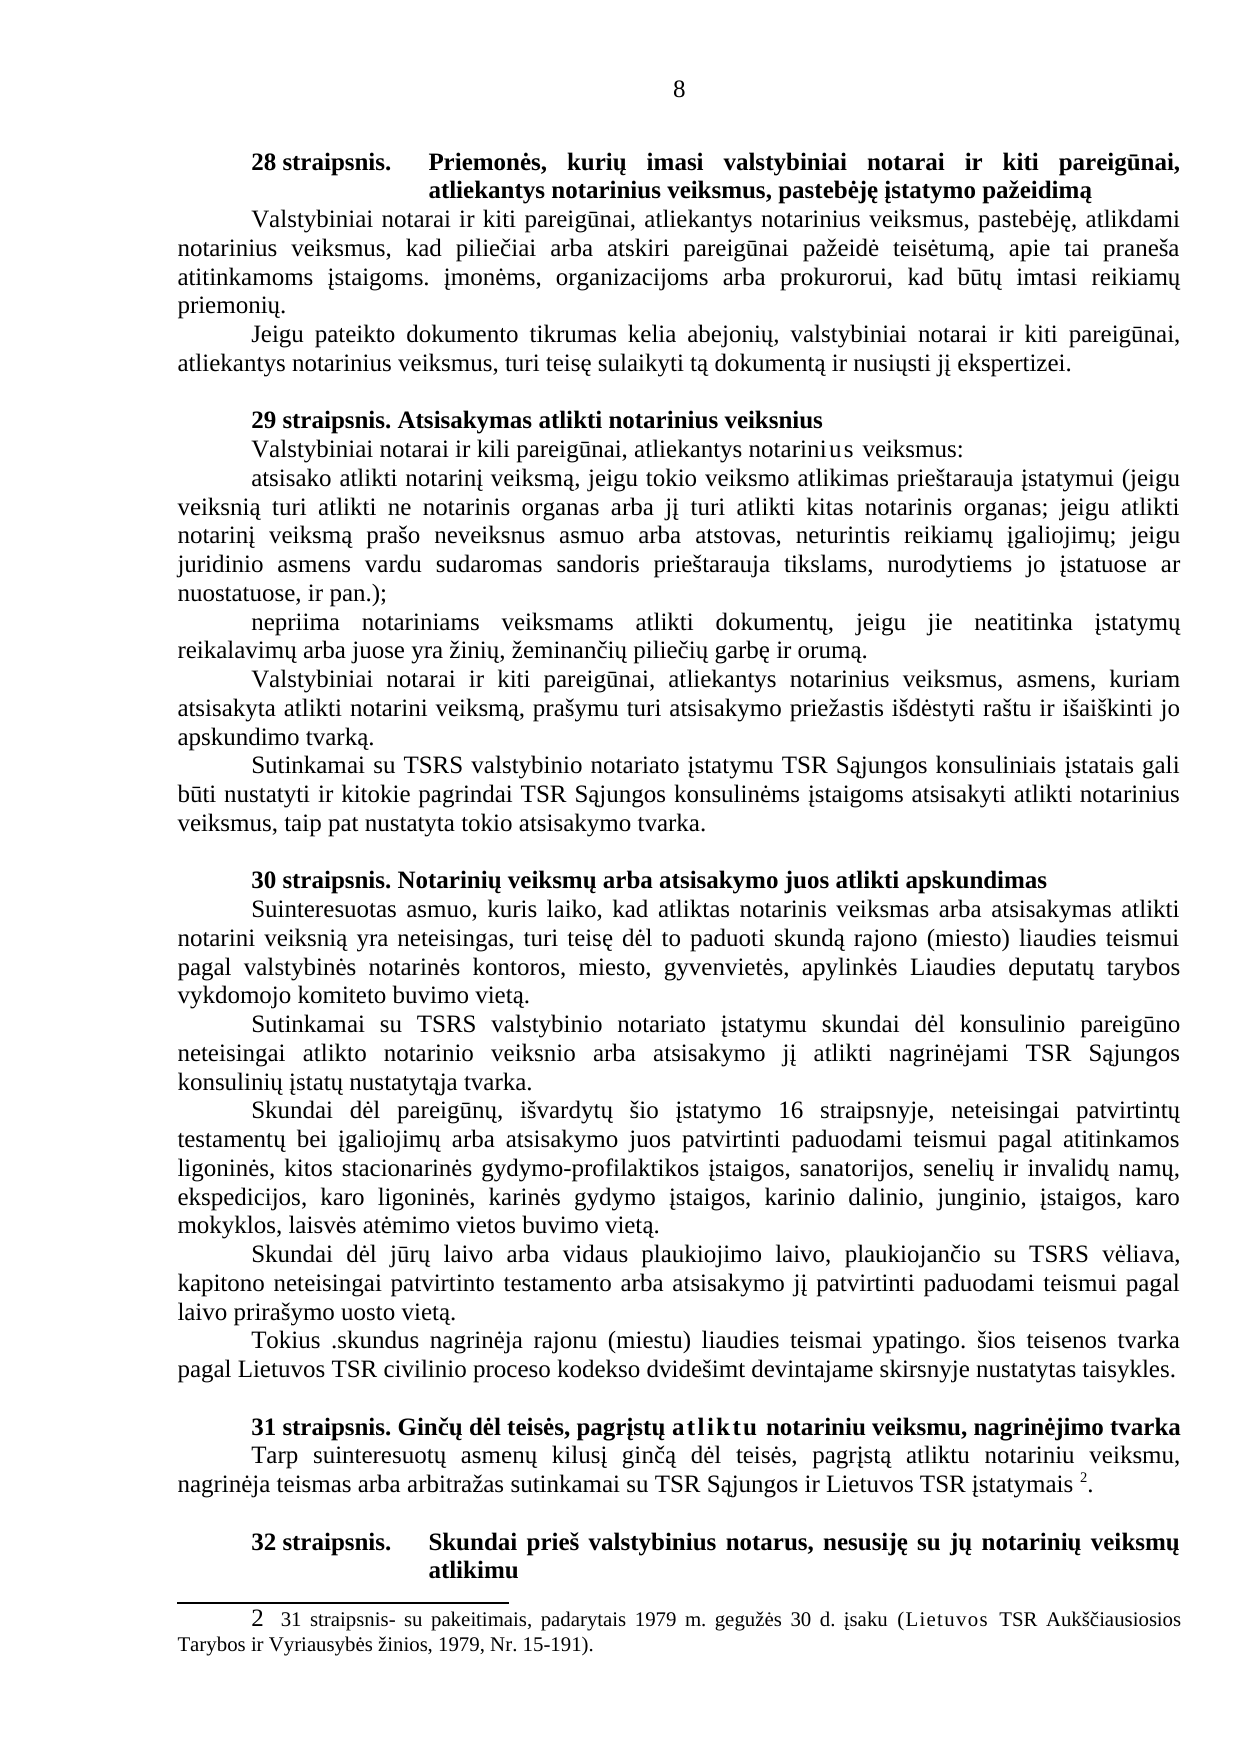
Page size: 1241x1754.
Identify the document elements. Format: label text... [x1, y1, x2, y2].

text 31 straipsnis. Ginčų dėl teisės, pagrįstų atliktu notariniu veiksmu, nagrinėjimo tvarka [177, 1412, 1181, 1441]
text Valstybiniai notarai ir kili pareigūnai, atliekantys notarinius veiksmus: [177, 434, 1181, 463]
text 28 straipsnis. Priemonės, kurių imasi valstybiniai notarai ir kiti pareigūnai, atliekantys notarinius veiksmus, pastebėję įstatymo pažeidimą [251, 147, 1181, 204]
text Valstybiniai notarai ir kiti pareigūnai, atliekantys notarinius veiksmus, pastebėję, atlikdami notarinius veiksmus, kad piliečiai arba atskiri pareigūnai pažeidė teisėtumą, apie tai praneša atitinkamoms įstaigoms. įmonėms, organizacijoms arba prokurorui, kad būtų imtasi reikiamų priemonių. [177, 204, 1181, 319]
text Suinteresuotas asmuo, kuris laiko, kad atliktas notarinis veiksmas arba atsisakymas atlikti notarini veiksnią yra neteisingas, turi teisę dėl to paduoti skundą rajono (miesto) liaudies teismui pagal valstybinės notarinės kontoros, miesto, gyvenvietės, apylinkės Liaudies deputatų tarybos vykdomojo komiteto buvimo vietą. [177, 894, 1181, 1009]
text Skundai dėl pareigūnų, išvardytų šio įstatymo 16 straipsnyje, neteisingai patvirtintų testamentų bei įgaliojimų arba atsisakymo juos patvirtinti paduodami teismui pagal atitinkamos ligoninės, kitos stacionarinės gydymo-profilaktikos įstaigos, sanatorijos, senelių ir invalidų namų, ekspedicijos, karo ligoninės, karinės gydymo įstaigos, karinio dalinio, junginio, įstaigos, karo mokyklos, laisvės atėmimo vietos buvimo vietą. [177, 1096, 1181, 1239]
text 32 straipsnis. Skundai prieš valstybinius notarus, nesusiję su jų notarinių veiksmų atlikimu [251, 1527, 1181, 1584]
text Sutinkamai su TSRS valstybinio notariato įstatymu TSR Sąjungos konsuliniais įstatais gali būti nustatyti ir kitokie pagrindai TSR Sąjungos konsulinėms įstaigoms atsisakyti atlikti notarinius veiksmus, taip pat nustatyta tokio atsisakymo tvarka. [177, 751, 1181, 837]
text nepriima notariniams veiksmams atlikti dokumentų, jeigu jie neatitinka įstatymų reikalavimų arba juose yra žinių, žeminančių piliečių garbę ir orumą. [177, 607, 1181, 664]
text Sutinkamai su TSRS valstybinio notariato įstatymu skundai dėl konsulinio pareigūno neteisingai atlikto notarinio veiksnio arba atsisakymo jį atlikti nagrinėjami TSR Sąjungos konsulinių įstatų nustatytąja tvarka. [177, 1009, 1181, 1096]
text 31 straipsnis- su pakeitimais, padarytais 1979 m. gegužės 30 d. įsaku (Lietuvos TSR Aukščiausiosios Tarybos ir Vyriausybės žinios, 1979, Nr. 15-191). [177, 1603, 1181, 1656]
text atsisako atlikti notarinį veiksmą, jeigu tokio veiksmo atlikimas prieštarauja įstatymui (jeigu veiksnią turi atlikti ne notarinis organas arba jį turi atlikti kitas notarinis organas; jeigu atlikti notarinį veiksmą prašo neveiksnus asmuo arba atstovas, neturintis reikiamų įgaliojimų; jeigu juridinio asmens vardu sudaromas sandoris prieštarauja tikslams, nurodytiems jo įstatuose ar nuostatuose, ir pan.); [177, 463, 1181, 607]
text 30 straipsnis. Notarinių veiksmų arba atsisakymo juos atlikti apskundimas [177, 866, 1181, 894]
text 29 straipsnis. Atsisakymas atlikti notarinius veiksnius [251, 406, 1181, 434]
text Jeigu pateikto dokumento tikrumas kelia abejonių, valstybiniai notarai ir kiti pareigūnai, atliekantys notarinius veiksmus, turi teisę sulaikyti tą dokumentą ir nusiųsti jį ekspertizei. [177, 319, 1181, 377]
text Tarp suinteresuotų asmenų kilusį ginčą dėl teisės, pagrįstą atliktu notariniu veiksmu, nagrinėja teismas arba arbitražas sutinkamai su TSR Sąjungos ir Lietuvos TSR įstatymais . [177, 1441, 1181, 1498]
text Skundai dėl jūrų laivo arba vidaus plaukiojimo laivo, plaukiojančio su TSRS vėliava, kapitono neteisingai patvirtinto testamento arba atsisakymo jį patvirtinti paduodami teismui pagal laivo prirašymo uosto vietą. [177, 1239, 1181, 1326]
text Tokius .skundus nagrinėja rajonu (miestu) liaudies teismai ypatingo. šios teisenos tvarka pagal Lietuvos TSR civilinio proceso kodekso dvidešimt devintajame skirsnyje nustatytas taisykles. [177, 1326, 1181, 1383]
text Valstybiniai notarai ir kiti pareigūnai, atliekantys notarinius veiksmus, asmens, kuriam atsisakyta atlikti notarini veiksmą, prašymu turi atsisakymo priežastis išdėstyti raštu ir išaiškinti jo apskundimo tvarką. [177, 664, 1181, 751]
